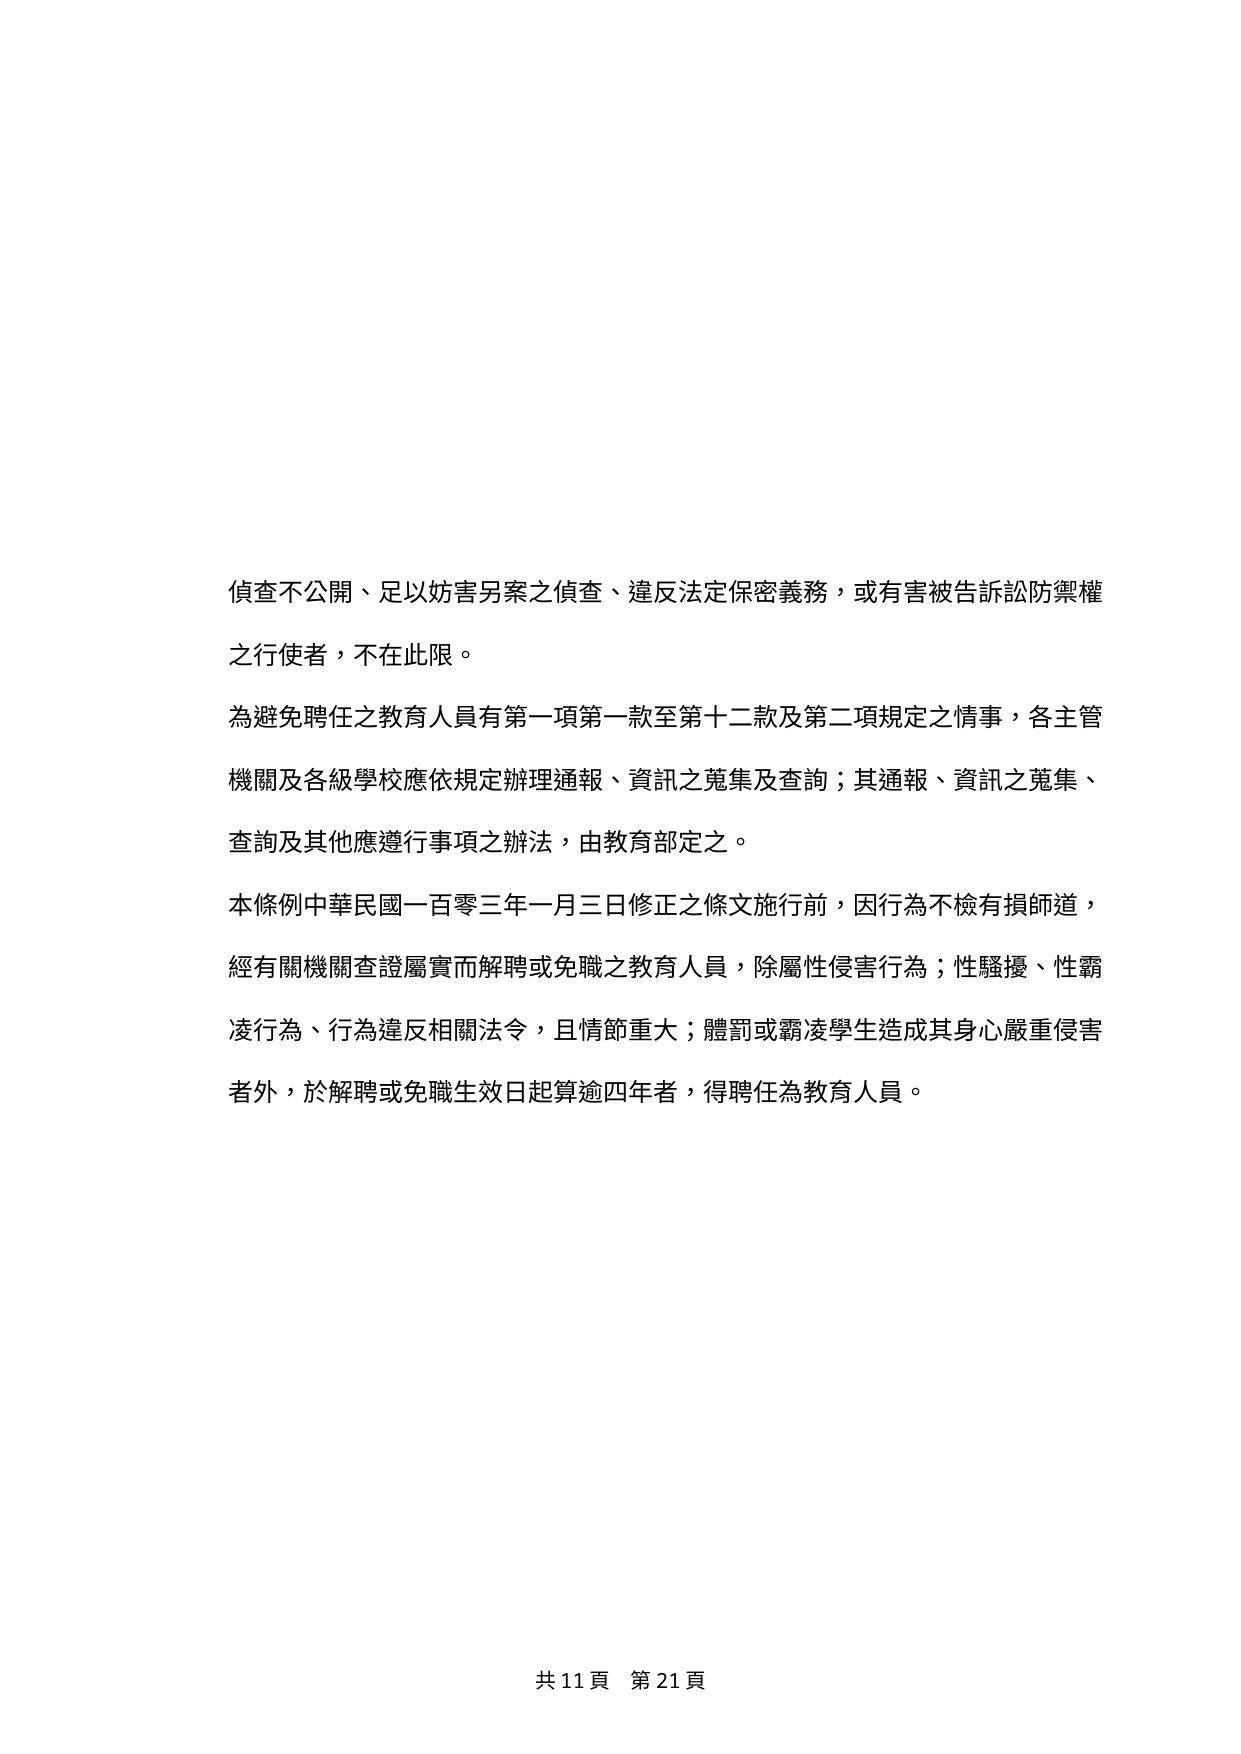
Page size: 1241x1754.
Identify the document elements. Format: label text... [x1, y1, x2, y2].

text 偵查不公開、足以妨害另案之偵查、違反法定保密義務，或有害被告訴訟防禦權之行使者，不在此限。 [229, 549, 1122, 674]
text 為避免聘任之教育人員有第一項第一款至第十二款及第二項規定之情事，各主管機關及各級學校應依規定辦理通報、資訊之蒐集及查詢；其通報、資訊之蒐集、查詢及其他應遵行事項之辦法，由教育部定之。 [229, 674, 1122, 862]
text 本條例中華民國一百零三年一月三日修正之條文施行前，因行為不檢有損師道，經有關機關查證屬實而解聘或免職之教育人員，除屬性侵害行為；性騷擾、性霸凌行為、行為違反相關法令，且情節重大；體罰或霸凌學生造成其身心嚴重侵害者外，於解聘或免職生效日起算逾四年者，得聘任為教育人員。 [229, 862, 1122, 1112]
